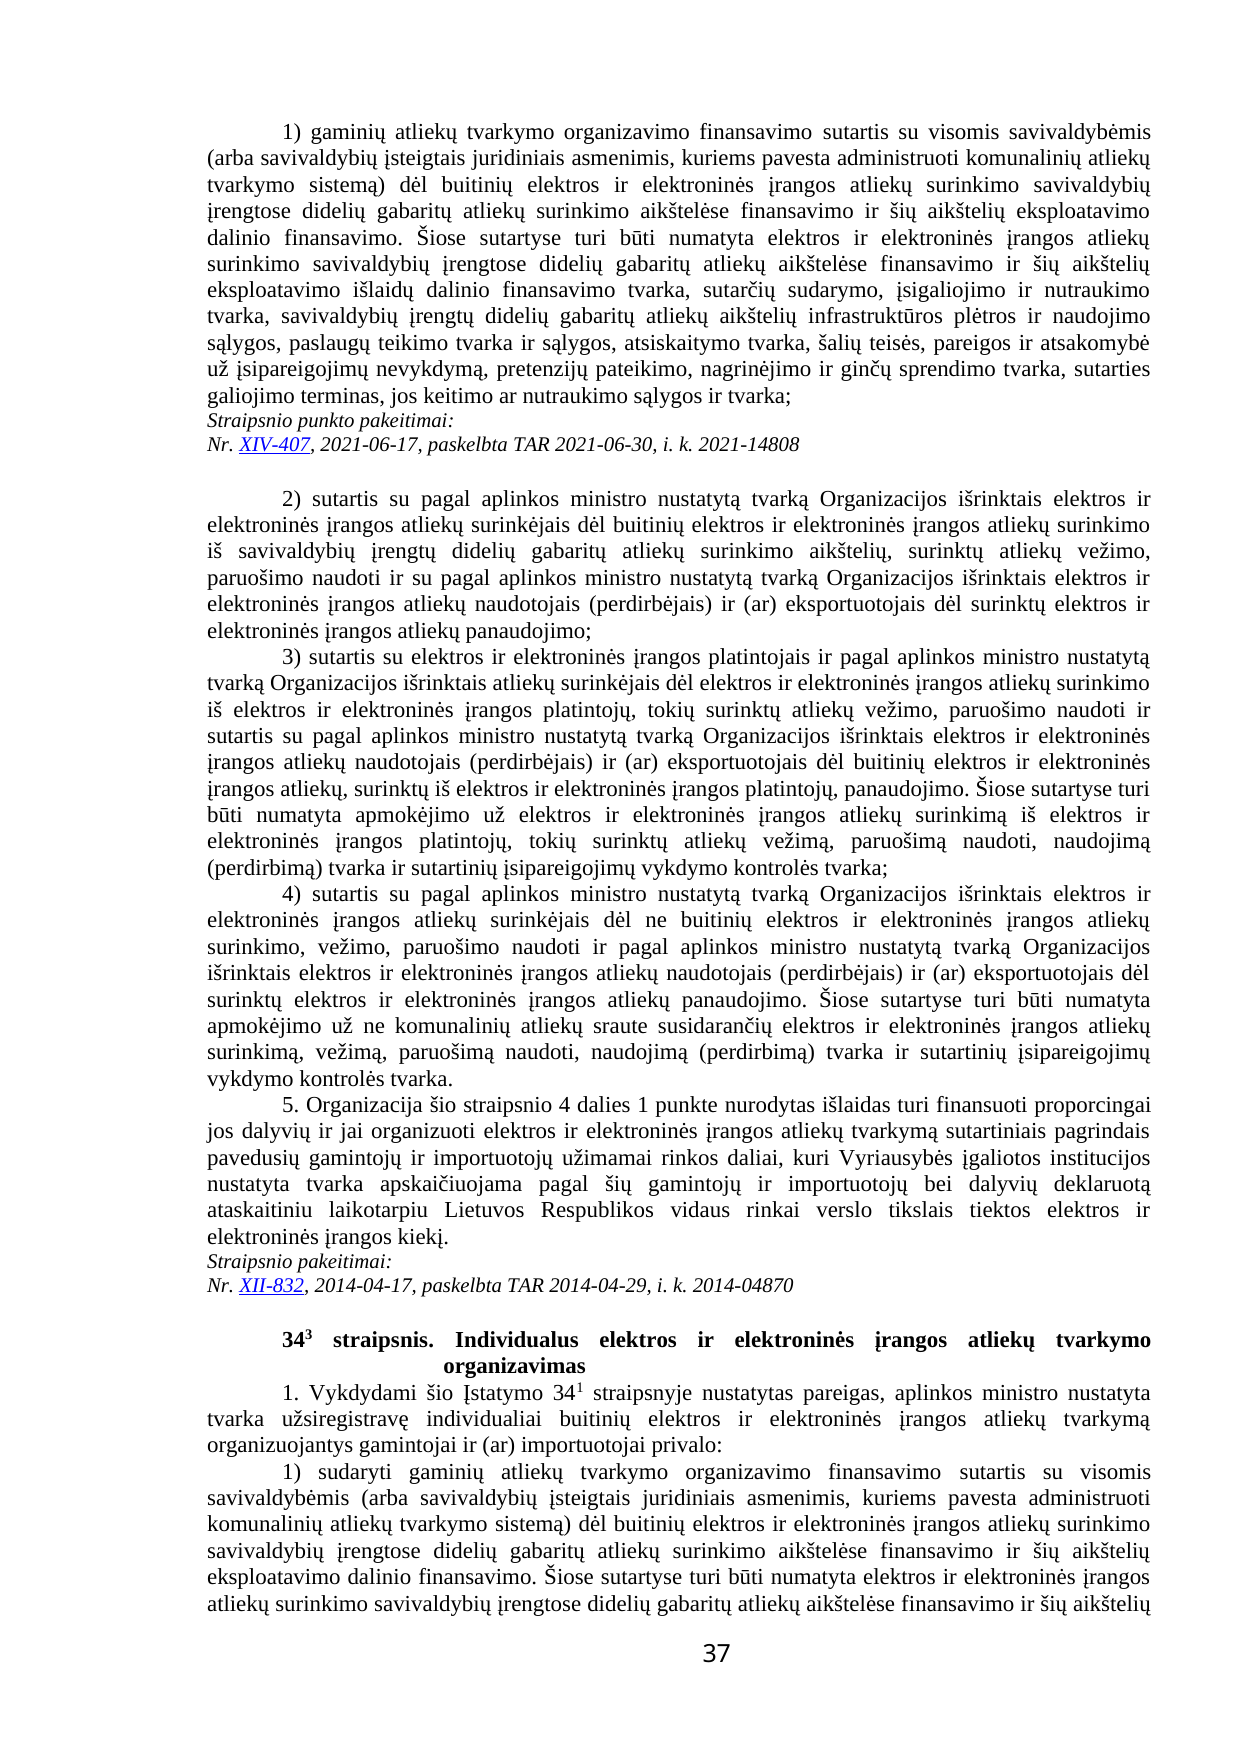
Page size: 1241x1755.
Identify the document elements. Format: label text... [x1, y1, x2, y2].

text 4) sutartis su pagal aplinkos ministro nustatytą tvarką Organizacijos išrinktais elektros ir elektroninės įrangos atliekų surinkėjais dėl ne buitinių elektros ir elektroninės įrangos atliekų surinkimo, vežimo, paruošimo naudoti ir pagal aplinkos ministro nustatytą tvarką Organizacijos išrinktais elektros ir elektroninės įrangos atliekų naudotojais (perdirbėjais) ir (ar) eksportuotojais dėl surinktų elektros ir elektroninės įrangos atliekų panaudojimo. Šiose sutartyse turi būti numatyta apmokėjimo už ne komunalinių atliekų sraute susidarančių elektros ir elektroninės įrangos atliekų surinkimą, vežimą, paruošimą naudoti, naudojimą (perdirbimą) tvarka ir sutartinių įsipareigojimų vykdymo kontrolės tvarka. [207, 880, 1152, 1091]
text 1. Vykdydami šio Įstatymo 341 straipsnyje nustatytas pareigas, aplinkos ministro nustatyta tvarka užsiregistravę individualiai buitinių elektros ir elektroninės įrangos atliekų tvarkymą organizuojantys gamintojai ir (ar) importuotojai privalo: [207, 1379, 1152, 1458]
text 3) sutartis su elektros ir elektroninės įrangos platintojais ir pagal aplinkos ministro nustatytą tvarką Organizacijos išrinktais atliekų surinkėjais dėl elektros ir elektroninės įrangos atliekų surinkimo iš elektros ir elektroninės įrangos platintojų, tokių surinktų atliekų vežimo, paruošimo naudoti ir sutartis su pagal aplinkos ministro nustatytą tvarką Organizacijos išrinktais elektros ir elektroninės įrangos atliekų naudotojais (perdirbėjais) ir (ar) eksportuotojais dėl buitinių elektros ir elektroninės įrangos atliekų, surinktų iš elektros ir elektroninės įrangos platintojų, panaudojimo. Šiose sutartyse turi būti numatyta apmokėjimo už elektros ir elektroninės įrangos atliekų surinkimą iš elektros ir elektroninės įrangos platintojų, tokių surinktų atliekų vežimą, paruošimą naudoti, naudojimą (perdirbimą) tvarka ir sutartinių įsipareigojimų vykdymo kontrolės tvarka; [207, 643, 1152, 880]
text Straipsnio punkto pakeitimai: [207, 408, 1152, 432]
text 5. Organizacija šio straipsnio 4 dalies 1 punkte nurodytas išlaidas turi finansuoti proporcingai jos dalyvių ir jai organizuoti elektros ir elektroninės įrangos atliekų tvarkymą sutartiniais pagrindais pavedusių gamintojų ir importuotojų užimamai rinkos daliai, kuri Vyriausybės įgaliotos institucijos nustatyta tvarka apskaičiuojama pagal šių gamintojų ir importuotojų bei dalyvių deklaruotą ataskaitiniu laikotarpiu Lietuvos Respublikos vidaus rinkai verslo tikslais tiektos elektros ir elektroninės įrangos kiekį. [207, 1091, 1152, 1249]
text 1) sudaryti gaminių atliekų tvarkymo organizavimo finansavimo sutartis su visomis savivaldybėmis (arba savivaldybių įsteigtais juridiniais asmenimis, kuriems pavesta administruoti komunalinių atliekų tvarkymo sistemą) dėl buitinių elektros ir elektroninės įrangos atliekų surinkimo savivaldybių įrengtose didelių gabaritų atliekų surinkimo aikštelėse finansavimo ir šių aikštelių eksploatavimo dalinio finansavimo. Šiose sutartyse turi būti numatyta elektros ir elektroninės įrangos atliekų surinkimo savivaldybių įrengtose didelių gabaritų atliekų aikštelėse finansavimo ir šių aikštelių [207, 1458, 1152, 1616]
text Nr. XIV-407, 2021-06-17, paskelbta TAR 2021-06-30, i. k. 2021-14808 [207, 432, 1152, 456]
text Straipsnio pakeitimai: [207, 1249, 1152, 1273]
text 343 straipsnis. Individualus elektros ir elektroninės įrangos atliekų tvarkymo organizavimas [282, 1326, 1152, 1379]
text 1) gaminių atliekų tvarkymo organizavimo finansavimo sutartis su visomis savivaldybėmis (arba savivaldybių įsteigtais juridiniais asmenimis, kuriems pavesta administruoti komunalinių atliekų tvarkymo sistemą) dėl buitinių elektros ir elektroninės įrangos atliekų surinkimo savivaldybių įrengtose didelių gabaritų atliekų surinkimo aikštelėse finansavimo ir šių aikštelių eksploatavimo dalinio finansavimo. Šiose sutartyse turi būti numatyta elektros ir elektroninės įrangos atliekų surinkimo savivaldybių įrengtose didelių gabaritų atliekų aikštelėse finansavimo ir šių aikštelių eksploatavimo išlaidų dalinio finansavimo tvarka, sutarčių sudarymo, įsigaliojimo ir nutraukimo tvarka, savivaldybių įrengtų didelių gabaritų atliekų aikštelių infrastruktūros plėtros ir naudojimo sąlygos, paslaugų teikimo tvarka ir sąlygos, atsiskaitymo tvarka, šalių teisės, pareigos ir atsakomybė už įsipareigojimų nevykdymą, pretenzijų pateikimo, nagrinėjimo ir ginčų sprendimo tvarka, sutarties galiojimo terminas, jos keitimo ar nutraukimo sąlygos ir tvarka; [207, 118, 1152, 408]
text Nr. XII-832, 2014-04-17, paskelbta TAR 2014-04-29, i. k. 2014-04870 [207, 1273, 1152, 1297]
text 2) sutartis su pagal aplinkos ministro nustatytą tvarką Organizacijos išrinktais elektros ir elektroninės įrangos atliekų surinkėjais dėl buitinių elektros ir elektroninės įrangos atliekų surinkimo iš savivaldybių įrengtų didelių gabaritų atliekų surinkimo aikštelių, surinktų atliekų vežimo, paruošimo naudoti ir su pagal aplinkos ministro nustatytą tvarką Organizacijos išrinktais elektros ir elektroninės įrangos atliekų naudotojais (perdirbėjais) ir (ar) eksportuotojais dėl surinktų elektros ir elektroninės įrangos atliekų panaudojimo; [207, 485, 1152, 643]
